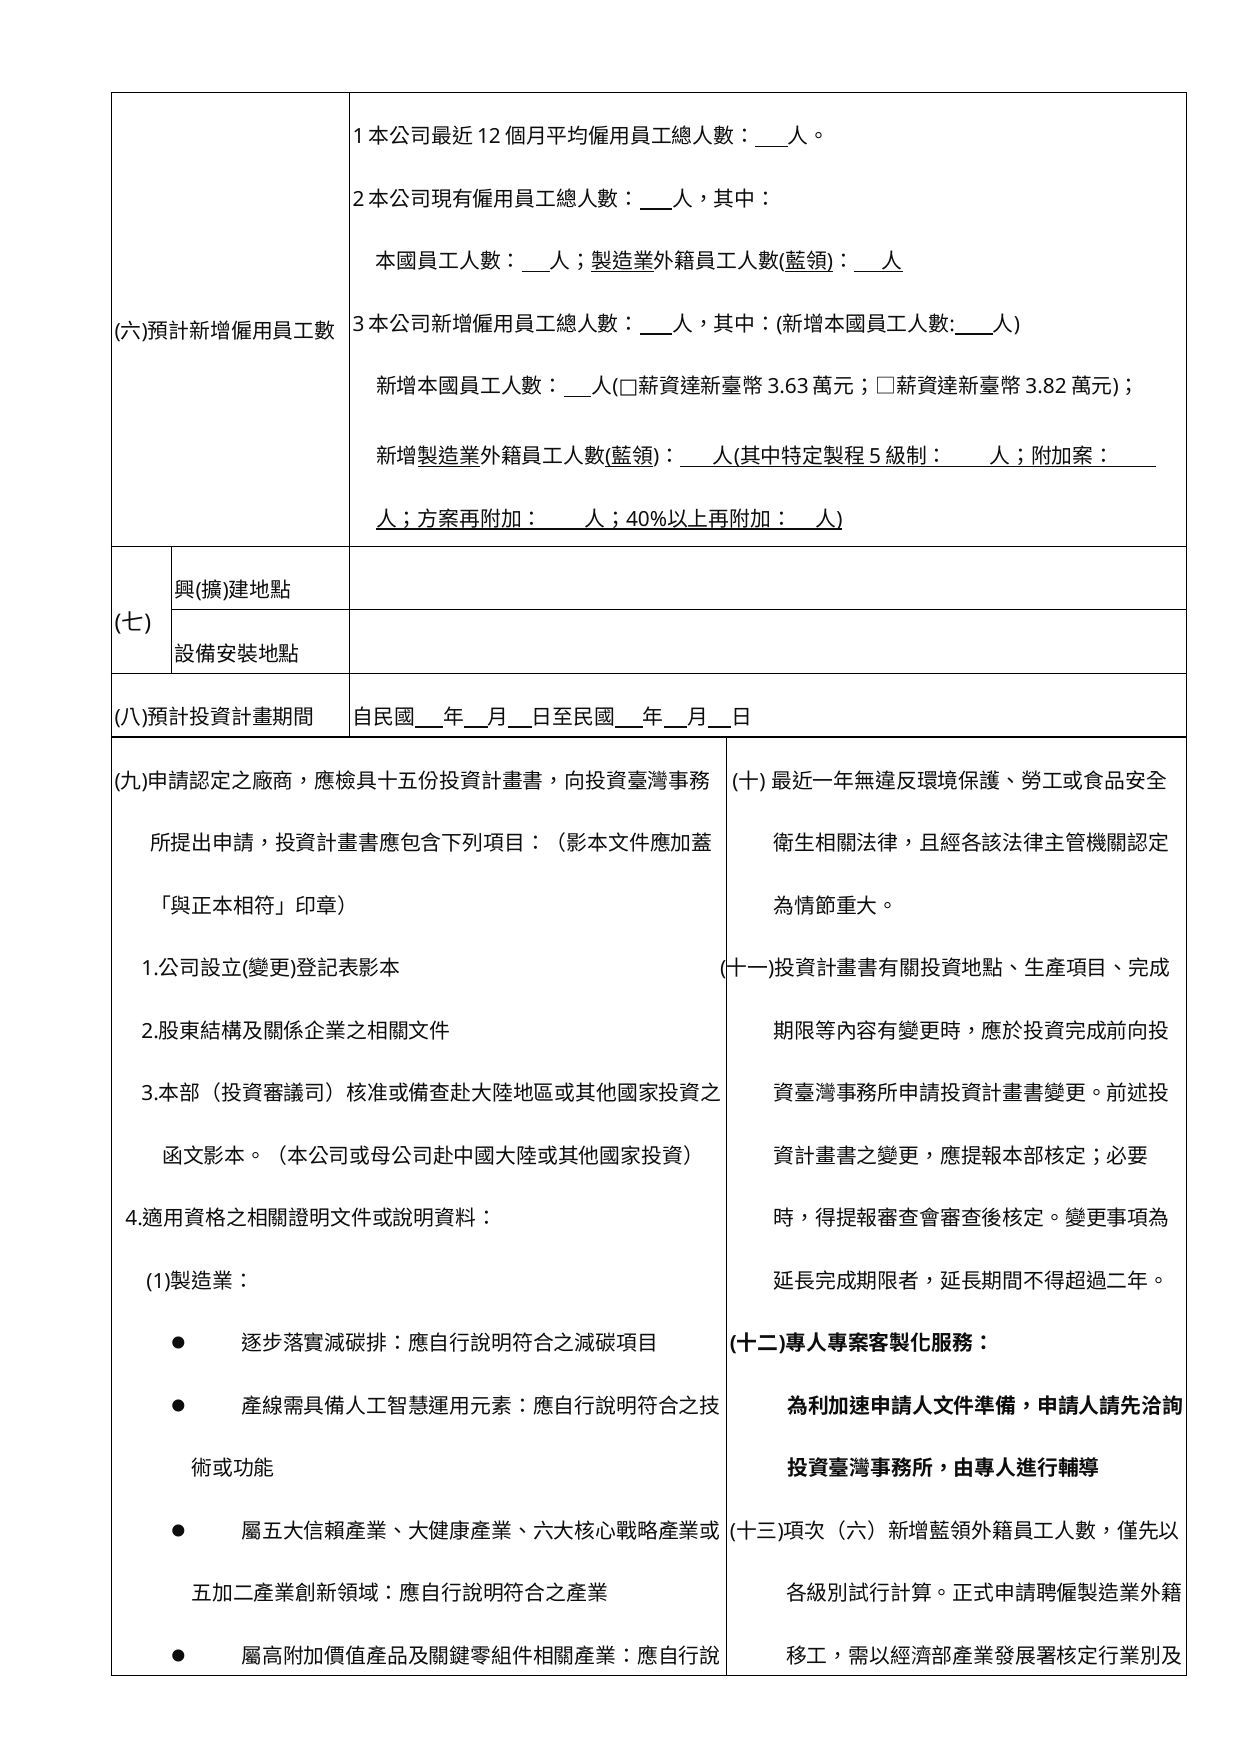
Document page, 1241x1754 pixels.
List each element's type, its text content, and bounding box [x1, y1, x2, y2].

table_cell (九)申請認定之廠商，應檢具十五份投資計畫書，向投資臺灣事務所提出申請，投資計畫書應包含下列項目：（影本文件應加蓋「與正本相符」印章） 1.公司設立(變更)登記表影本 2.股東結構及關係企業之相關文件 3.本部（投資審議司）核准或備查赴大陸地區或其他國家投資之函文影本。（本公司或母公司赴中國大陸或其他國家投資） 4.適用資格之相關證明文件或說明資料： (1)製造業： 逐步落實減碳排：應自行說明符合之減碳項目 產線需具備人工智慧運用元素：應自行說明符合之技術或功能 屬五大信賴產業、大健康產業、六大核心戰略產業或五加二產業創新領域：應自行說明符合之產業 屬高附加價值產品及關鍵零組件相關產業：應自行說明符合產業或產品項目 國際供應鏈居於關鍵地位:如採購合約書等證明文件 自有品牌國際行銷:應有品牌商標登記及出貨（採購、銷貨等）文件、合約書等足資證明文件 經認定投資項目與國家重點產業政策相關：應自行說明相關證明文件 (2)服務業：服務能量需具備人工智慧運用元素，投資項目與國家重點產業政策相關，且逐步落實減碳排之企業：應自行說明相關證明文件。 5.如有工廠登記者，檢附工廠登記證明資料。 6.如為中小企業，檢附下列認定文件： (1)最近一年加蓋稅捐稽徵機關收件戳之營利事業所得稅結算申報書之損益及稅額計算表、資產負債表；若設立未滿一年，檢附已完成申報之各期營業人銷售額與稅額申報書。 (2)最近一期營業人銷售額與稅額申報書。 (3)公司所屬投保單位之最近十二個月勞動部勞工保險局投保單位人數資料表；若投保期間未達十二個月，檢附實際投保月份之上述資料表。 [112, 738, 726, 1675]
table_cell [107, 609, 111, 673]
table_cell (七) [112, 547, 171, 673]
table_cell (六)預計新增僱用員工數 [112, 93, 349, 546]
table_cell [107, 673, 111, 736]
table_cell [107, 546, 111, 609]
table_cell [350, 610, 1186, 673]
table_cell [107, 736, 111, 1675]
table_cell 1本公司最近12個月平均僱用員工總人數： 人。 2本公司現有僱用員工總人數： 人，其中： 本國員工人數： 人；製造業外籍員工人數(藍領)： 人 3本公司新增僱用員工總人數： 人，其中：(新增本國員工人數: 人) 新增本國員工人數： 人(□薪資達新臺幣3.63萬元；□薪資達新臺幣3.82萬元)； 新增製造業外籍員工人數(藍領)： 人(其中特定製程5級制： 人；附加案： 人；方案再附加： 人；40%以上再附加： 人) [350, 93, 1186, 546]
table_cell (十) 最近一年無違反環境保護、勞工或食品安全衛生相關法律，且經各該法律主管機關認定為情節重大。 (十一)投資計畫書有關投資地點、生產項目、完成期限等內容有變更時，應於投資完成前向投資臺灣事務所申請投資計畫書變更。前述投資計畫書之變更，應提報本部核定；必要時，得提報審查會審查後核定。變更事項為延長完成期限者，延長期間不得超過二年。 (十二)專人專案客製化服務： 為利加速申請人文件準備，申請人請先洽詢投資臺灣事務所，由專人進行輔導 (十三)項次（六）新增藍領外籍員工人數，僅先以各級別試行計算。正式申請聘僱製造業外籍移工，需以經濟部產業發展署核定行業別及級別列計聘僱人數 (十四) 本書表請以「投資臺灣入口網」網站最新版本為主，請下載填寫 (網址: https://investtaiwan.nat.gov.tw/) (請蓋公司登記印鑑章及負責人登記印鑑章) [727, 738, 1186, 1675]
table_cell [107, 92, 111, 546]
table_cell 興(擴)建地點 [172, 547, 349, 609]
table_cell [350, 547, 1186, 609]
table_cell 設備安裝地點 [172, 610, 349, 673]
table_cell 自民國 年 月 日至民國 年 月 日 [350, 674, 1186, 736]
table_cell (八)預計投資計畫期間 [112, 674, 349, 736]
